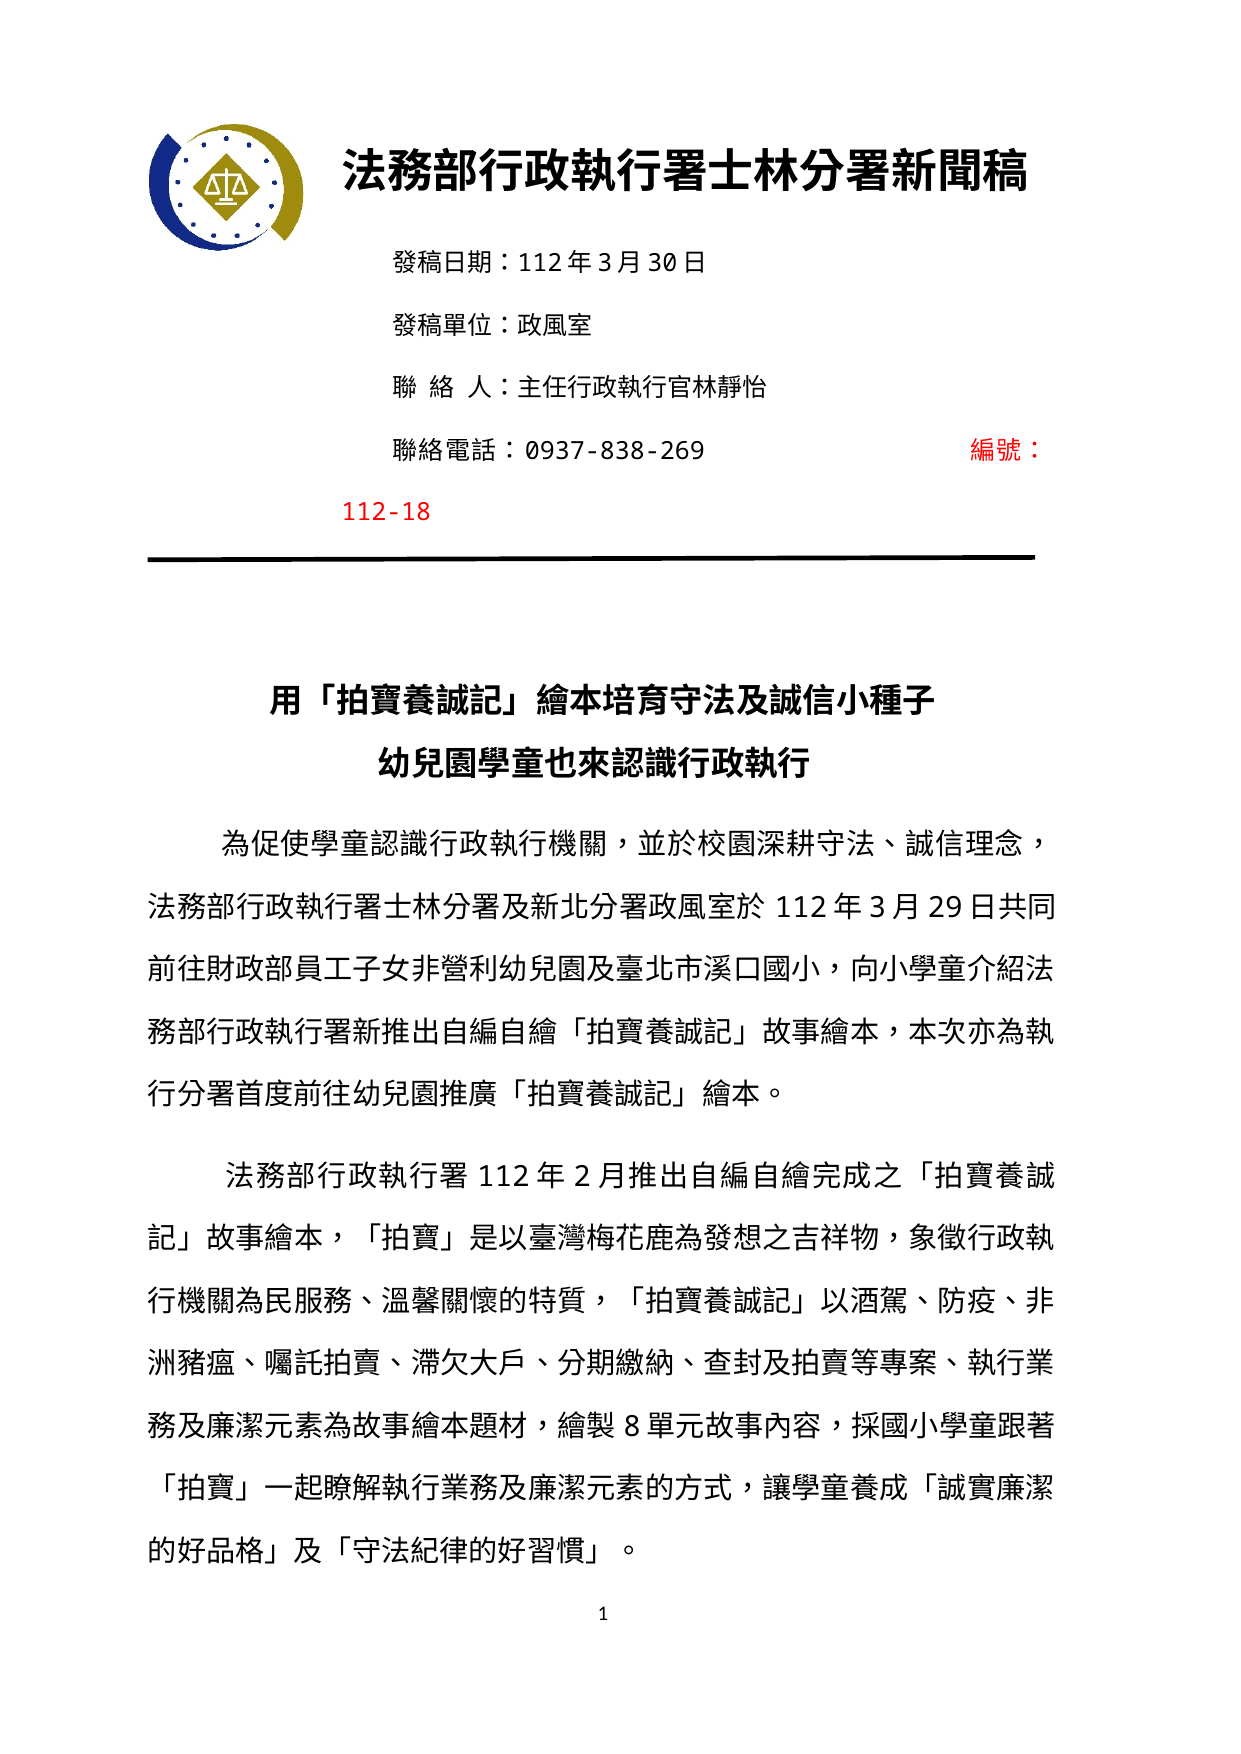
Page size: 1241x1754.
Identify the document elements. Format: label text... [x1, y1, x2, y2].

table_header [138, 94, 338, 532]
text 幼兒園學童也來認識行政執行 [148, 719, 1057, 782]
text 法務部行政執行署112年2月推出自編自繪完成之「拍寶養誠記」故事繪本，「拍寶」是以臺灣梅花鹿為發想之吉祥物，象徵行政執行機關為民服務、溫馨關懷的特質，「拍寶養誠記」以酒駕、防疫、非洲豬瘟、囑託拍賣、滯欠大戶、分期繳納、查封及拍賣等專案、執行業務及廉潔元素為故事繪本題材，繪製8單元故事內容，採國小學童跟著「拍寶」一起瞭解執行業務及廉潔元素的方式，讓學童養成「誠實廉潔的好品格」及「守法紀律的好習慣」。 [148, 1132, 1057, 1569]
text 用「拍寶養誠記」繪本培育守法及誠信小種子 [148, 657, 1057, 719]
table_header 法務部行政執行署士林分署新聞稿 發稿日期：112年3月30日 發稿單位：政風室 聯 絡 人：主任行政執行官林靜怡 聯絡電話：0937-838-269 編號：112-18 [338, 94, 1051, 532]
text 為促使學童認識行政執行機關，並於校園深耕守法、誠信理念，法務部行政執行署士林分署及新北分署政風室於112年3月29日共同前往財政部員工子女非營利幼兒園及臺北市溪口國小，向小學童介紹法務部行政執行署新推出自編自繪「拍寶養誠記」故事繪本，本次亦為執行分署首度前往幼兒園推廣「拍寶養誠記」繪本。 [148, 800, 1057, 1113]
